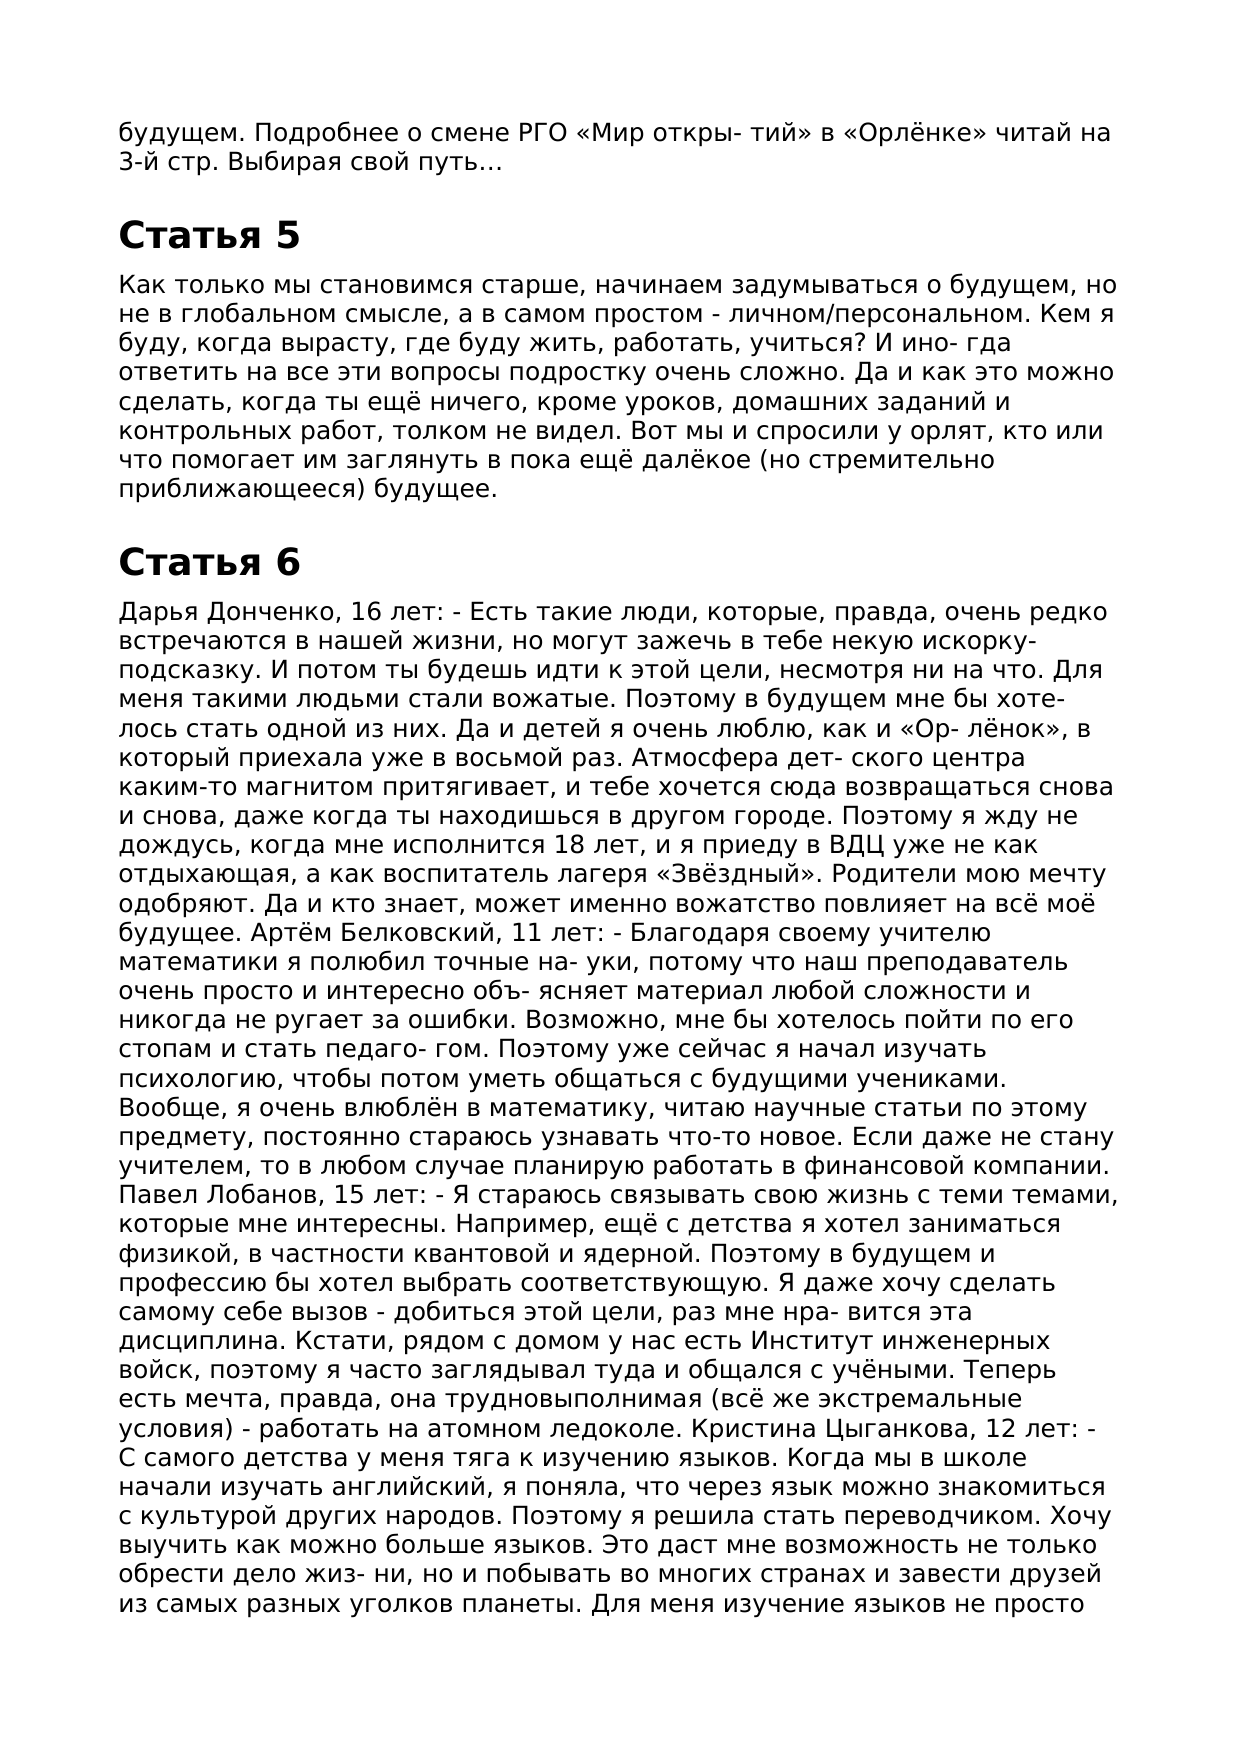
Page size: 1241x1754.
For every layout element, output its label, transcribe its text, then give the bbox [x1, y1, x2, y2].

subtitle Статья 5 [118, 214, 1122, 258]
text будущем. Подробнее о смене РГО «Мир откры- тий» в «Орлёнке» читай на 3-й стр. Выбирая свой путь… [118, 118, 1122, 176]
subtitle Статья 6 [118, 541, 1122, 584]
text Дарья Донченко, 16 лет: - Есть такие люди, которые, правда, очень редко встречаются в нашей жизни, но могут зажечь в тебе некую искорку-подсказку. И потом ты будешь идти к этой цели, несмотря ни на что. Для меня такими людьми стали вожатые. Поэтому в будущем мне бы хоте- лось стать одной из них. Да и детей я очень люблю, как и «Ор- лёнок», в который приехала уже в восьмой раз. Атмосфера дет- ского центра каким-то магнитом притягивает, и тебе хочется сюда возвращаться снова и снова, даже когда ты находишься в другом городе. Поэтому я жду не дождусь, когда мне исполнится 18 лет, и я приеду в ВДЦ уже не как отдыхающая, а как воспитатель лагеря «Звёздный». Родители мою мечту одобряют. Да и кто знает, может именно вожатство повлияет на всё моё будущее. Артём Белковский, 11 лет: - Благодаря своему учителю математики я полюбил точные на- уки, потому что наш преподаватель очень просто и интересно объ- ясняет материал любой сложности и никогда не ругает за ошибки. Возможно, мне бы хотелось пойти по его стопам и стать педаго- гом. Поэтому уже сейчас я начал изучать психологию, чтобы потом уметь общаться с будущими учениками. Вообще, я очень влюблён в математику, читаю научные статьи по этому предмету, постоянно стараюсь узнавать что-то новое. Если даже не стану учителем, то в любом случае планирую работать в финансовой компании. Павел Лобанов, 15 лет: - Я стараюсь связывать свою жизнь с теми темами, которые мне интересны. Например, ещё с детства я хотел заниматься физикой, в частности квантовой и ядерной. Поэтому в будущем и профессию бы хотел выбрать соответствующую. Я даже хочу сделать самому себе вызов - добиться этой цели, раз мне нра- вится эта дисциплина. Кстати, рядом с домом у нас есть Институт инженерных войск, поэтому я часто заглядывал туда и общался с учёными. Теперь есть мечта, правда, она трудновыполнимая (всё же экстремальные условия) - работать на атомном ледоколе. Кристина Цыганкова, 12 лет: - С самого детства у меня тяга к изучению языков. Когда мы в школе начали изучать английский, я поняла, что через язык можно знакомиться с культурой других народов. Поэтому я решила стать переводчиком. Хочу выучить как можно больше языков. Это даст мне возможность не только обрести дело жиз- ни, но и побывать во многих странах и завести друзей из самых разных уголков планеты. Для меня изучение языков не просто [118, 597, 1122, 1618]
text Как только мы становимся старше, начинаем задумываться о будущем, но не в глобальном смысле, а в самом простом - личном/персональном. Кем я буду, когда вырасту, где буду жить, работать, учиться? И ино- гда ответить на все эти вопросы подростку очень сложно. Да и как это можно сделать, когда ты ещё ничего, кроме уроков, домашних заданий и контрольных работ, толком не видел. Вот мы и спросили у орлят, кто или что помогает им заглянуть в пока ещё далёкое (но стремительно приближающееся) будущее. [118, 270, 1122, 503]
